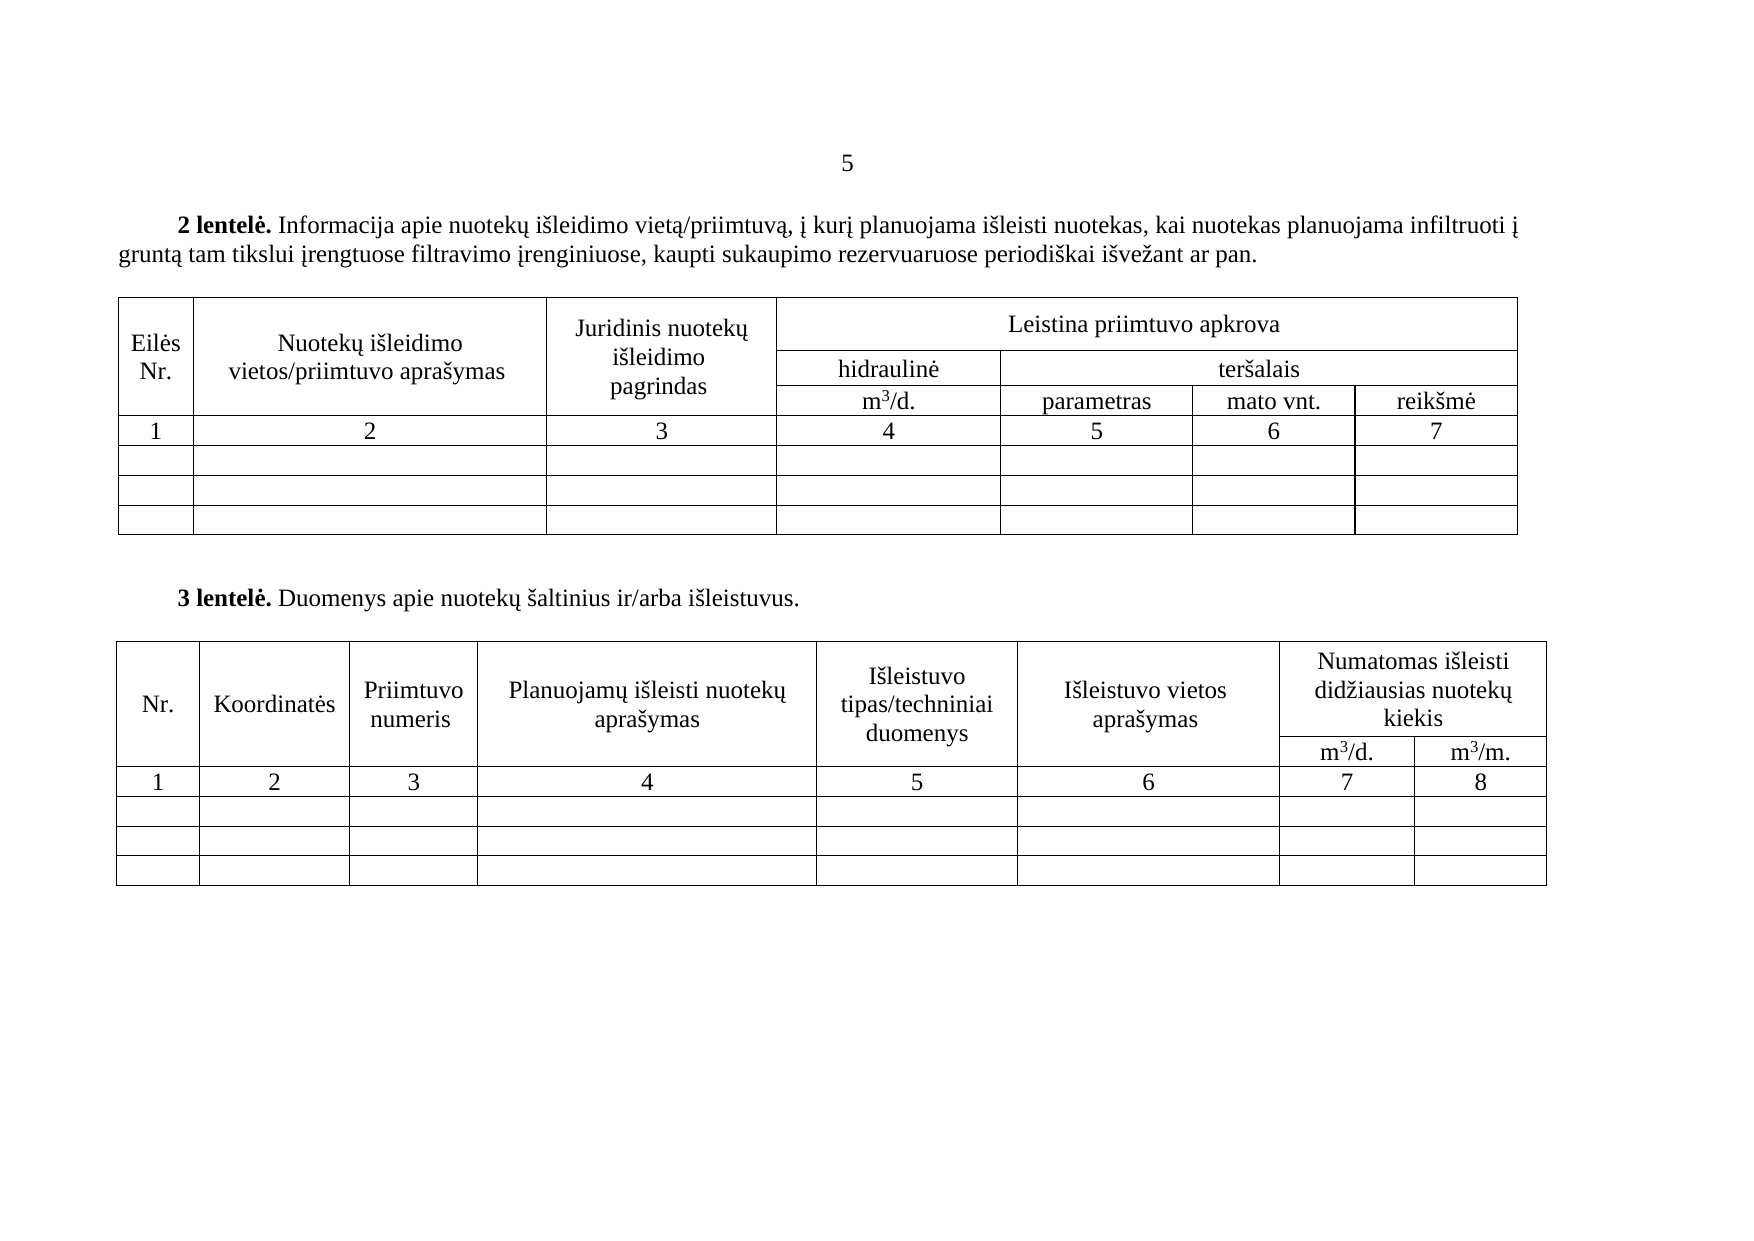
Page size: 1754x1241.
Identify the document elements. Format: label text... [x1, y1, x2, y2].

table_cell 3 [350, 767, 477, 796]
table_cell [117, 797, 199, 826]
table_cell [350, 827, 477, 855]
table_cell [1280, 797, 1414, 826]
table_header Koordinatės [200, 642, 349, 766]
table_cell parametras [1001, 386, 1192, 415]
table_cell [478, 797, 816, 826]
table_cell 8 [1415, 767, 1546, 796]
table_cell [478, 827, 816, 855]
table_header Išleistuvo tipas/techniniai duomenys [817, 642, 1017, 766]
table_header Planuojamų išleisti nuotekų aprašymas [478, 642, 816, 766]
table_cell [200, 797, 349, 826]
table_cell hidraulinė [777, 351, 1000, 385]
table_cell [1193, 476, 1354, 504]
table_cell [478, 856, 816, 885]
table_cell [1280, 827, 1414, 855]
table_header Išleistuvo vietos aprašymas [1018, 642, 1279, 766]
table_cell [350, 797, 477, 826]
table_cell 6 [1018, 767, 1279, 796]
table_cell [1356, 506, 1517, 534]
table_cell [1356, 446, 1517, 475]
table_cell [777, 476, 1000, 504]
table_cell [1001, 446, 1192, 475]
table_cell [1001, 476, 1192, 504]
table_cell [1415, 827, 1546, 855]
table_cell [777, 446, 1000, 475]
table_cell 7 [1280, 767, 1414, 796]
table_cell 6 [1193, 416, 1354, 445]
table_header Leistina priimtuvo apkrova [777, 298, 1517, 350]
table_cell 2 [200, 767, 349, 796]
table_cell [117, 856, 199, 885]
table_cell 4 [478, 767, 816, 796]
table_cell [817, 797, 1017, 826]
table_cell 3 [547, 416, 776, 445]
table_cell [1018, 856, 1279, 885]
table_header Numatomas išleisti didžiausias nuotekų kiekis [1280, 642, 1546, 736]
table_cell [200, 856, 349, 885]
table_header Eilės Nr. [119, 298, 193, 415]
text 2 lentelė. Informacija apie nuotekų išleidimo vietą/priimtuvą, į kurį planuojama išleisti nuotekas, kai nuotekas planuojama infiltruoti į gruntą tam tikslui įrengtuose filtravimo įrenginiuose, kaupti sukaupimo rezervuaruose periodiškai išvežant ar pan. [118, 211, 1577, 268]
table_cell [777, 506, 1000, 534]
table_cell [1193, 506, 1354, 534]
table_cell [350, 856, 477, 885]
table_cell reikšmė [1356, 386, 1517, 415]
table_cell [119, 506, 193, 534]
table_cell [547, 446, 776, 475]
table_cell [194, 446, 546, 475]
table_cell [1415, 856, 1546, 885]
table_cell 4 [777, 416, 1000, 445]
table_cell 5 [817, 767, 1017, 796]
table_header Juridinis nuotekų išleidimo pagrindas [547, 298, 776, 415]
table_cell [194, 506, 546, 534]
table_cell [119, 446, 193, 475]
table_header Priimtuvo numeris [350, 642, 477, 766]
table_cell [547, 506, 776, 534]
table_cell [817, 827, 1017, 855]
table_cell 1 [119, 416, 193, 445]
table_cell 1 [117, 767, 199, 796]
table_cell m3/d. [1280, 737, 1414, 766]
table_cell 5 [1001, 416, 1192, 445]
table_cell [817, 856, 1017, 885]
table_cell [1356, 476, 1517, 504]
table_header Nuotekų išleidimo vietos/priimtuvo aprašymas [194, 298, 546, 415]
table_cell [119, 476, 193, 504]
table_cell teršalais [1001, 351, 1517, 385]
table_cell m3/d. [777, 386, 1000, 415]
table_cell [200, 827, 349, 855]
table_cell 7 [1356, 416, 1517, 445]
table_cell [1018, 797, 1279, 826]
text 3 lentelė. Duomenys apie nuotekų šaltinius ir/arba išleistuvus. [118, 583, 1577, 612]
table_cell mato vnt. [1193, 386, 1354, 415]
table_cell [1280, 856, 1414, 885]
table_cell [1001, 506, 1192, 534]
table_cell [194, 476, 546, 504]
table_cell [1415, 797, 1546, 826]
table_cell [1193, 446, 1354, 475]
table_cell m3/m. [1415, 737, 1546, 766]
table_cell [547, 476, 776, 504]
table_cell [1018, 827, 1279, 855]
table_cell [117, 827, 199, 855]
table_header Nr. [117, 642, 199, 766]
table_cell 2 [194, 416, 546, 445]
